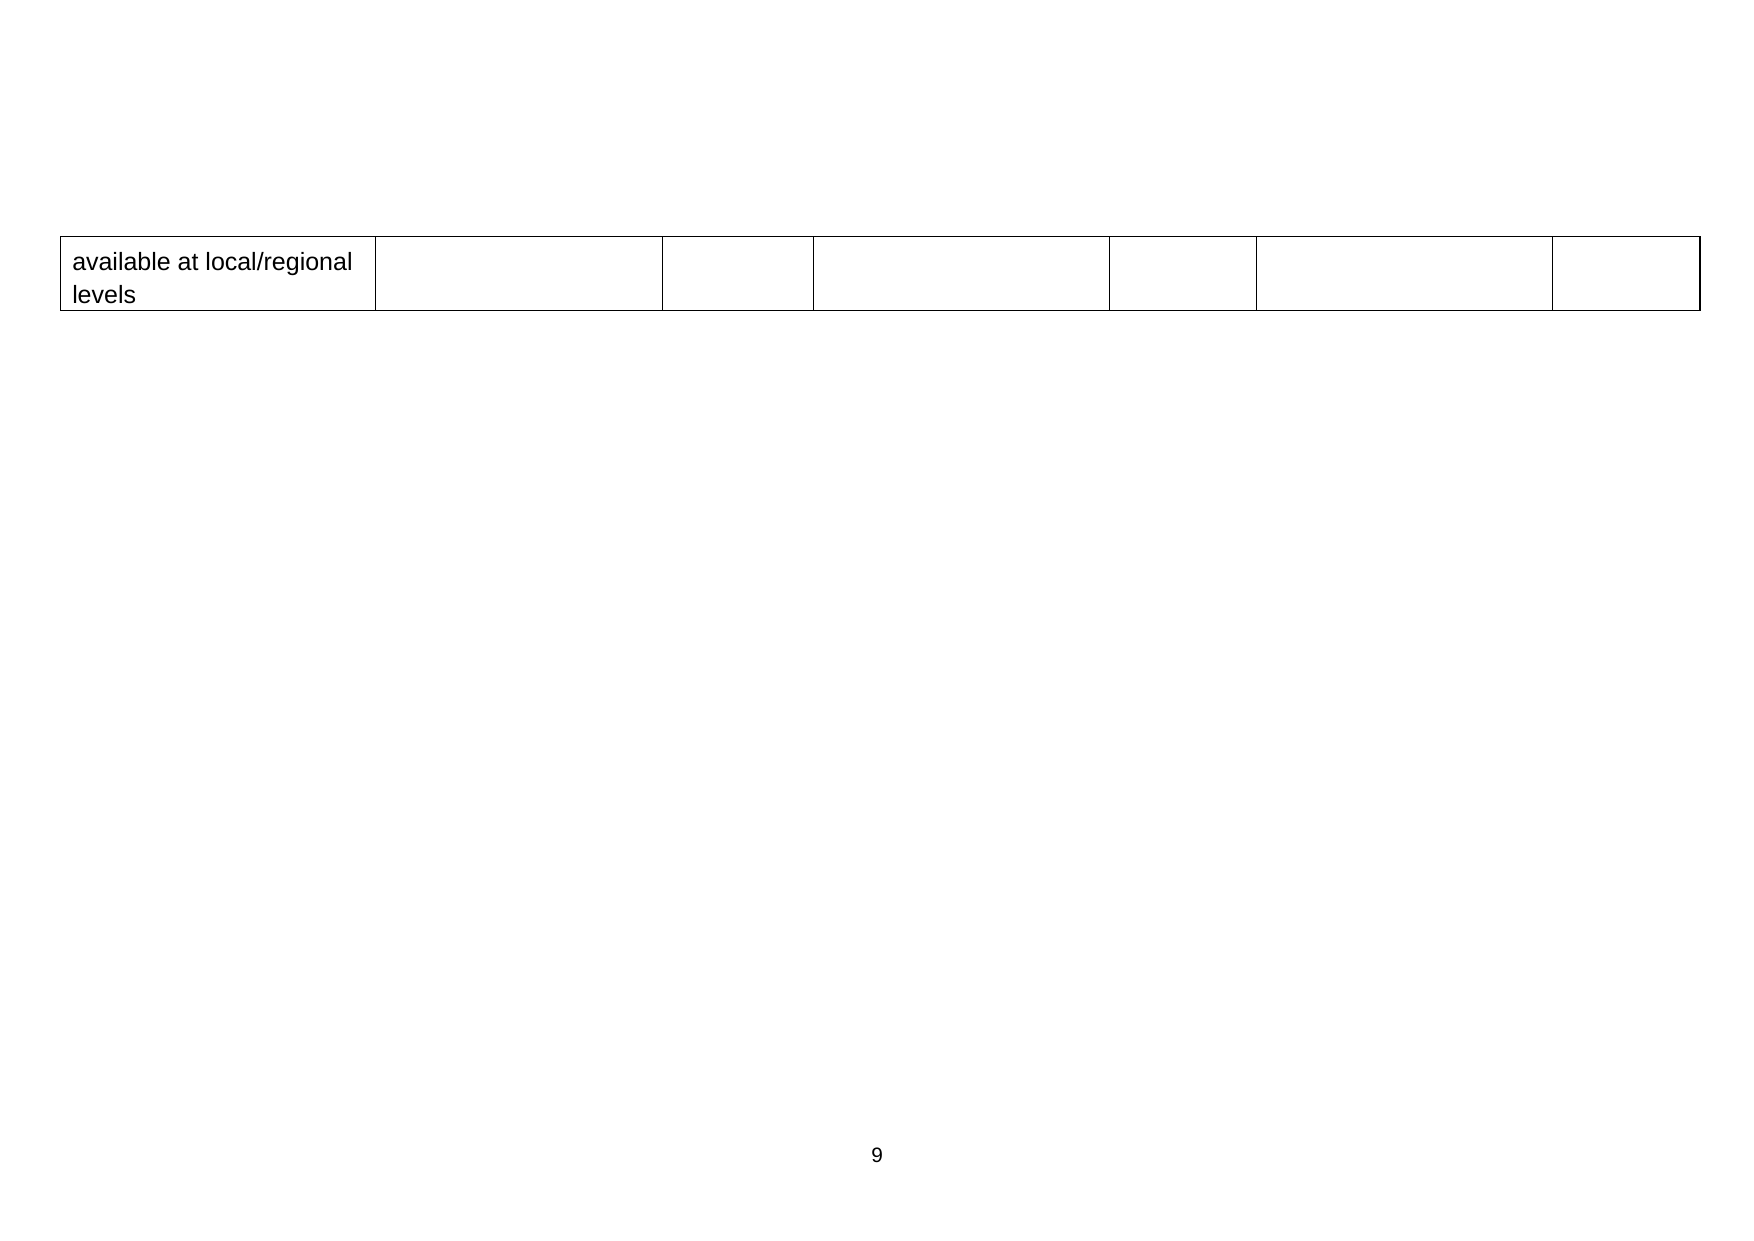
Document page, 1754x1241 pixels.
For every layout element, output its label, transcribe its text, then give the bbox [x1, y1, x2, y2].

table_cell [1553, 237, 1699, 310]
table_cell available at local/regional levels [61, 237, 375, 310]
table_cell [663, 237, 813, 310]
table_cell [1110, 237, 1256, 310]
table_cell [814, 237, 1109, 310]
table_cell [376, 237, 662, 310]
table_cell [1257, 237, 1552, 310]
